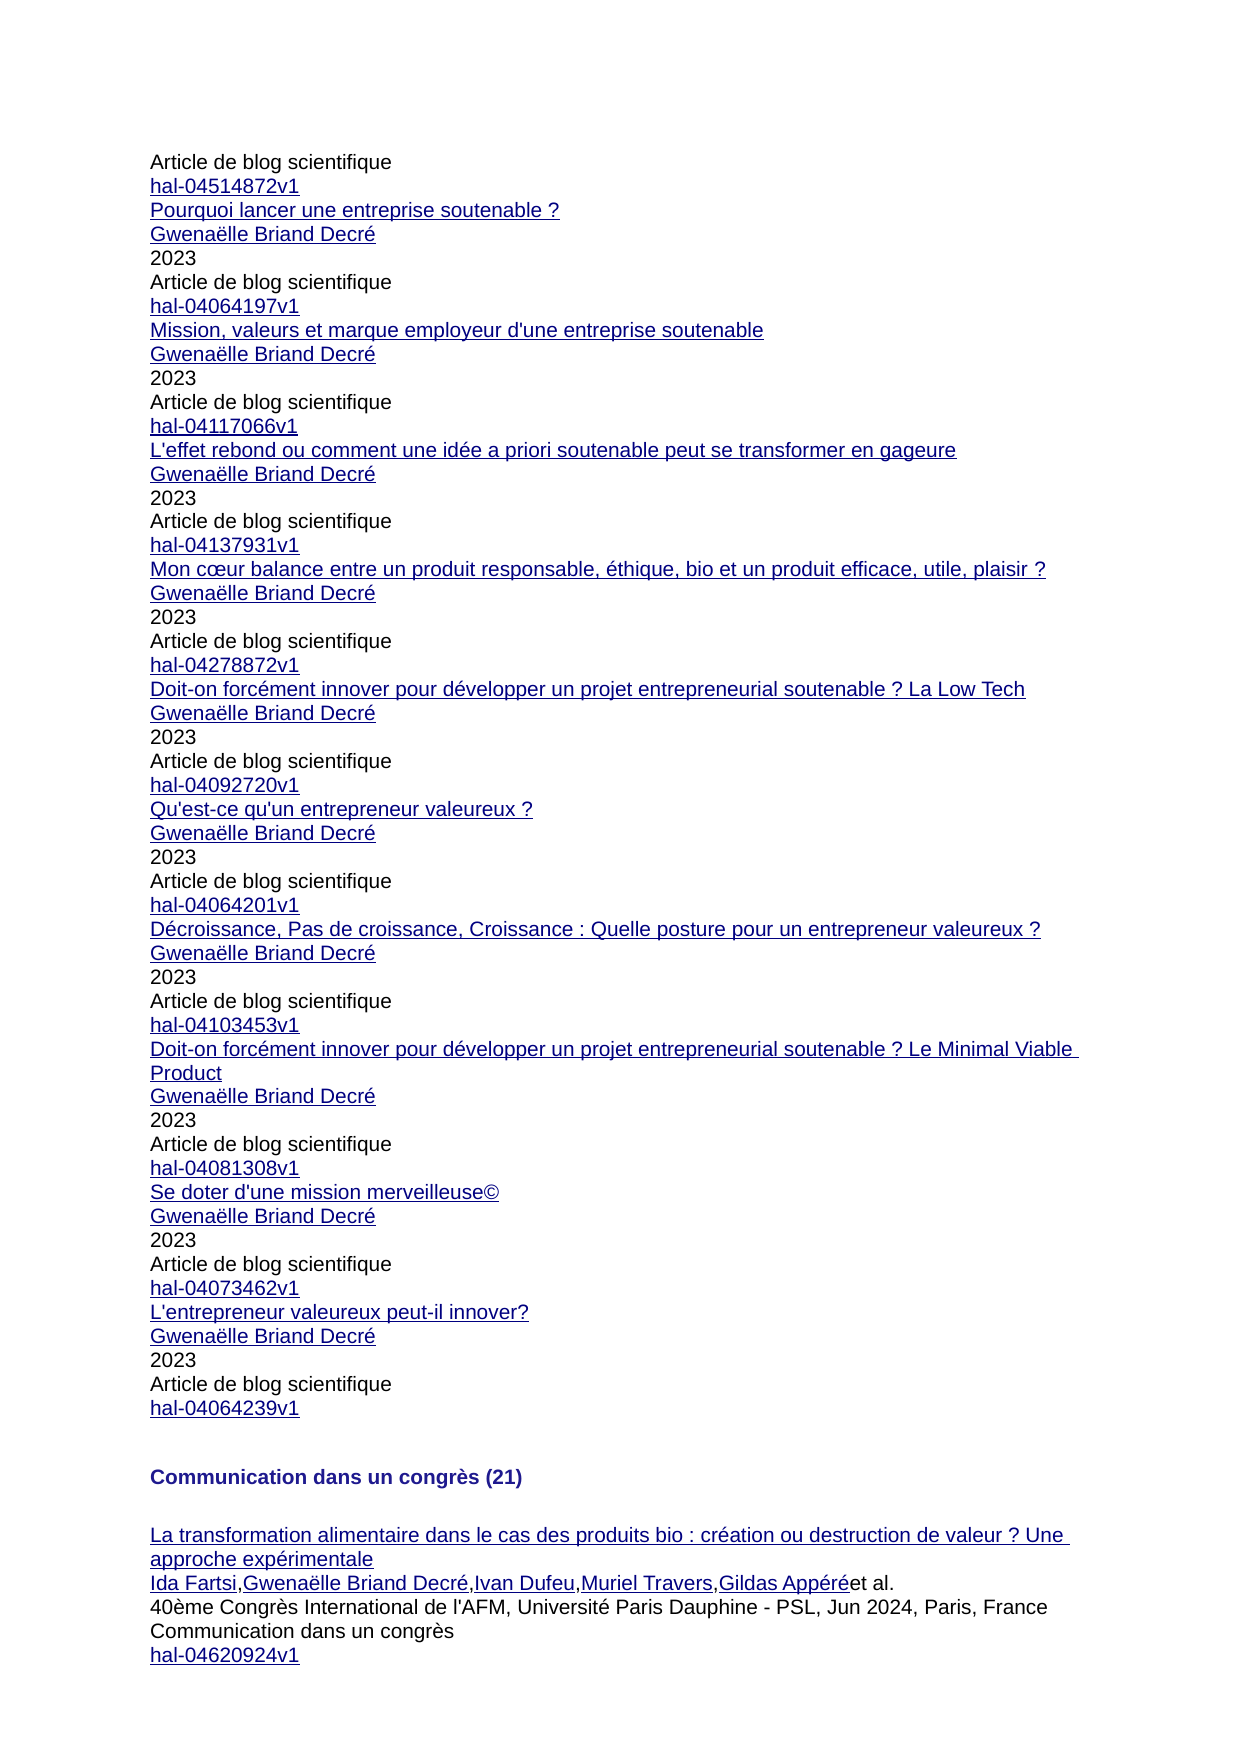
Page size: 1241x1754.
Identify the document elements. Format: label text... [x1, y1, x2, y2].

table_cell Article de blog scientifique hal-04514872v1 [150, 150, 1090, 198]
table_header La transformation alimentaire dans le cas des produits bio : création ou destruction de valeur ? Une approche expérimentale Ida Fartsi,Gwenaëlle Briand Decré,Ivan Dufeu,Muriel Travers,Gildas Appéréet al. 40ème Congrès International de l'AFM, Université Paris Dauphine - PSL, Jun 2024, Paris, France Communication dans un congrès hal-04620924v1 [150, 1523, 1090, 1667]
subtitle Communication dans un congrès (21) [150, 1464, 1090, 1488]
table_cell Décroissance, Pas de croissance, Croissance : Quelle posture pour un entrepreneur valeureux ? Gwenaëlle Briand Decré 2023 Article de blog scientifique hal-04103453v1 [150, 917, 1090, 1036]
table_cell L'entrepreneur valeureux peut-il innover? Gwenaëlle Briand Decré 2023 Article de blog scientifique hal-04064239v1 [150, 1300, 1090, 1420]
table_cell L'effet rebond ou comment une idée a priori soutenable peut se transformer en gageure Gwenaëlle Briand Decré 2023 Article de blog scientifique hal-04137931v1 [150, 438, 1090, 557]
table_cell Qu'est-ce qu'un entrepreneur valeureux ? Gwenaëlle Briand Decré 2023 Article de blog scientifique hal-04064201v1 [150, 797, 1090, 917]
table_cell Doit-on forcément innover pour développer un projet entrepreneurial soutenable ? La Low Tech Gwenaëlle Briand Decré 2023 Article de blog scientifique hal-04092720v1 [150, 677, 1090, 797]
table_cell Se doter d'une mission merveilleuse© Gwenaëlle Briand Decré 2023 Article de blog scientifique hal-04073462v1 [150, 1180, 1090, 1300]
table_cell Doit-on forcément innover pour développer un projet entrepreneurial soutenable ? Le Minimal Viable Product Gwenaëlle Briand Decré 2023 Article de blog scientifique hal-04081308v1 [150, 1036, 1090, 1180]
table_cell Mon cœur balance entre un produit responsable, éthique, bio et un produit efficace, utile, plaisir ? Gwenaëlle Briand Decré 2023 Article de blog scientifique hal-04278872v1 [150, 557, 1090, 677]
table_cell Pourquoi lancer une entreprise soutenable ? Gwenaëlle Briand Decré 2023 Article de blog scientifique hal-04064197v1 [150, 198, 1090, 318]
table_cell Mission, valeurs et marque employeur d'une entreprise soutenable Gwenaëlle Briand Decré 2023 Article de blog scientifique hal-04117066v1 [150, 318, 1090, 437]
